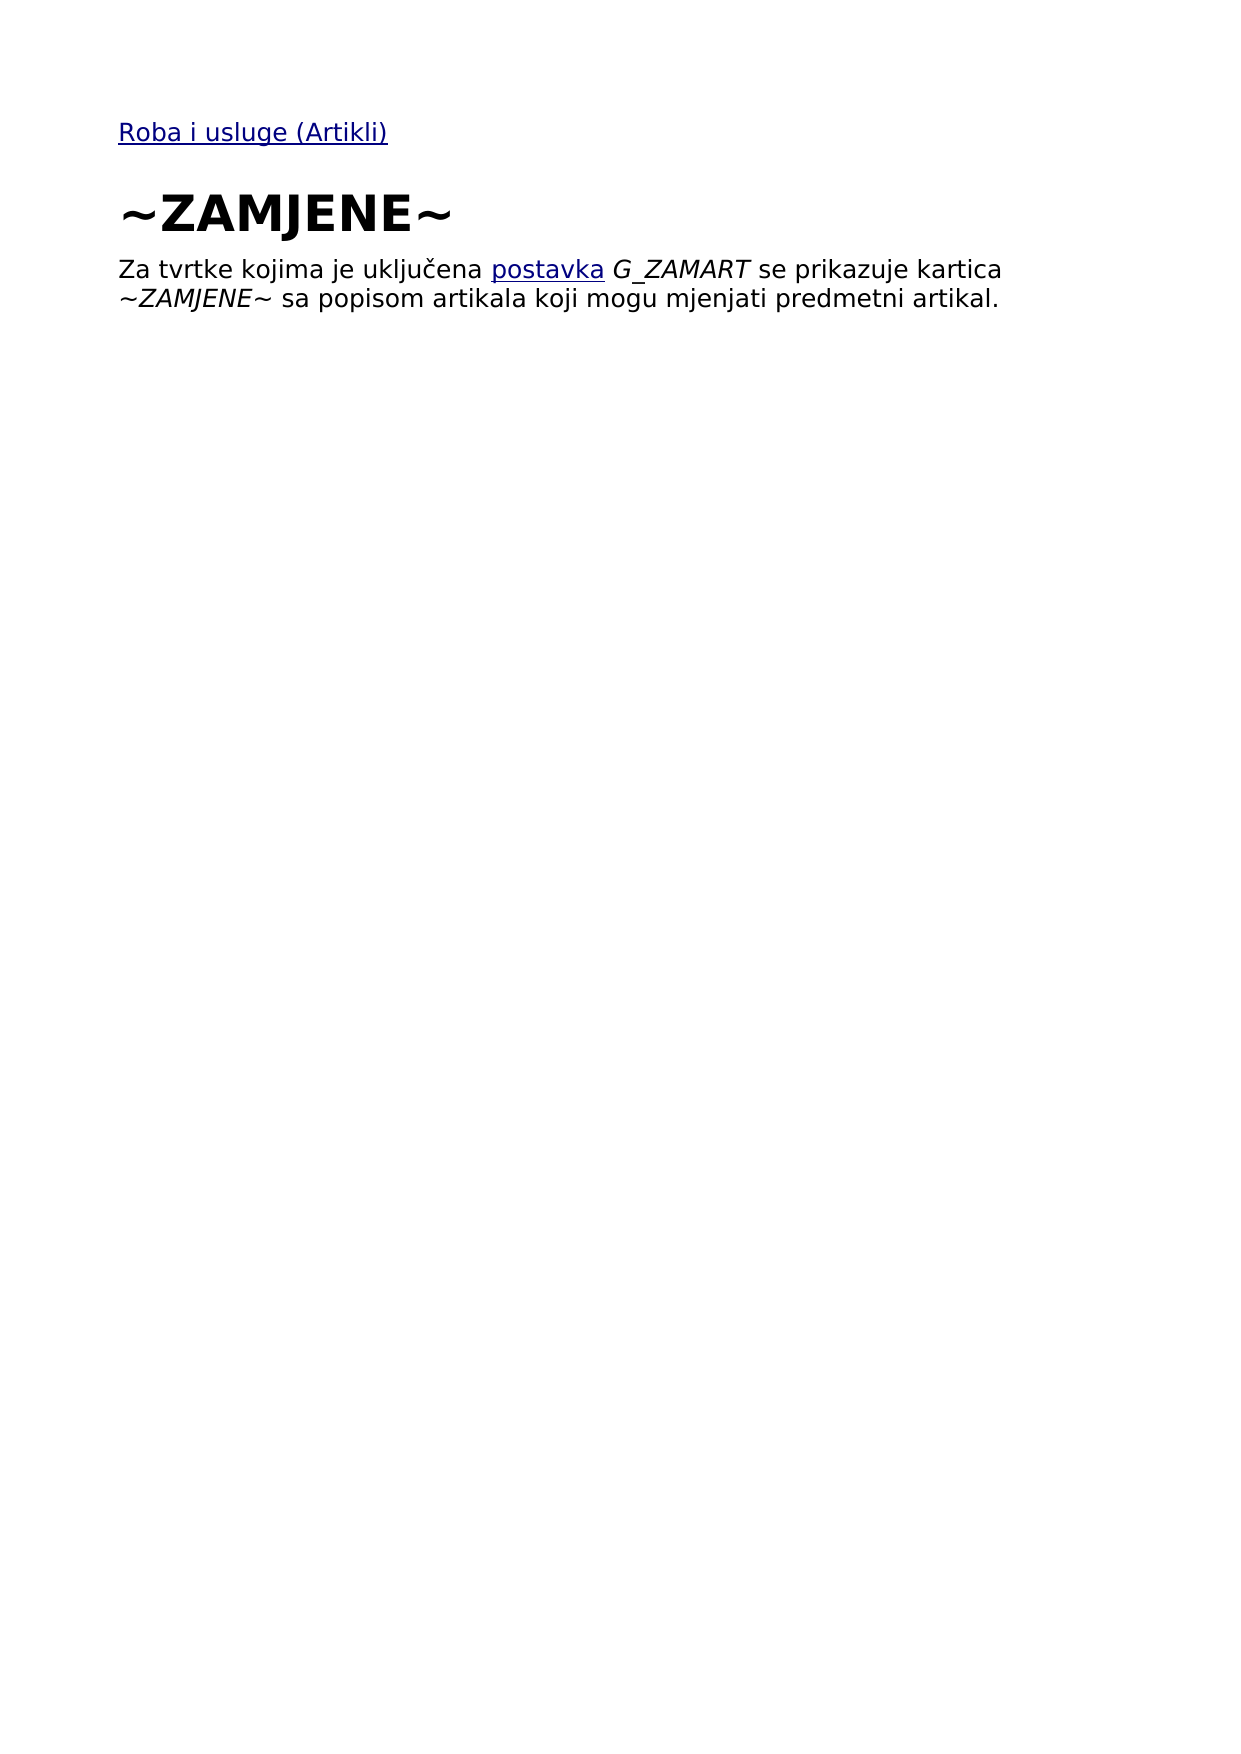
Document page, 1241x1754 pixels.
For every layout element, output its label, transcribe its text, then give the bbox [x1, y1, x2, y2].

subtitle ~ZAMJENE~ [118, 185, 1122, 243]
text Roba i usluge (Artikli) [118, 118, 1122, 147]
text Za tvrtke kojima je uključena postavka G_ZAMART se prikazuje kartica ~ZAMJENE~ sa popisom artikala koji mogu mjenjati predmetni artikal. [118, 256, 1122, 314]
